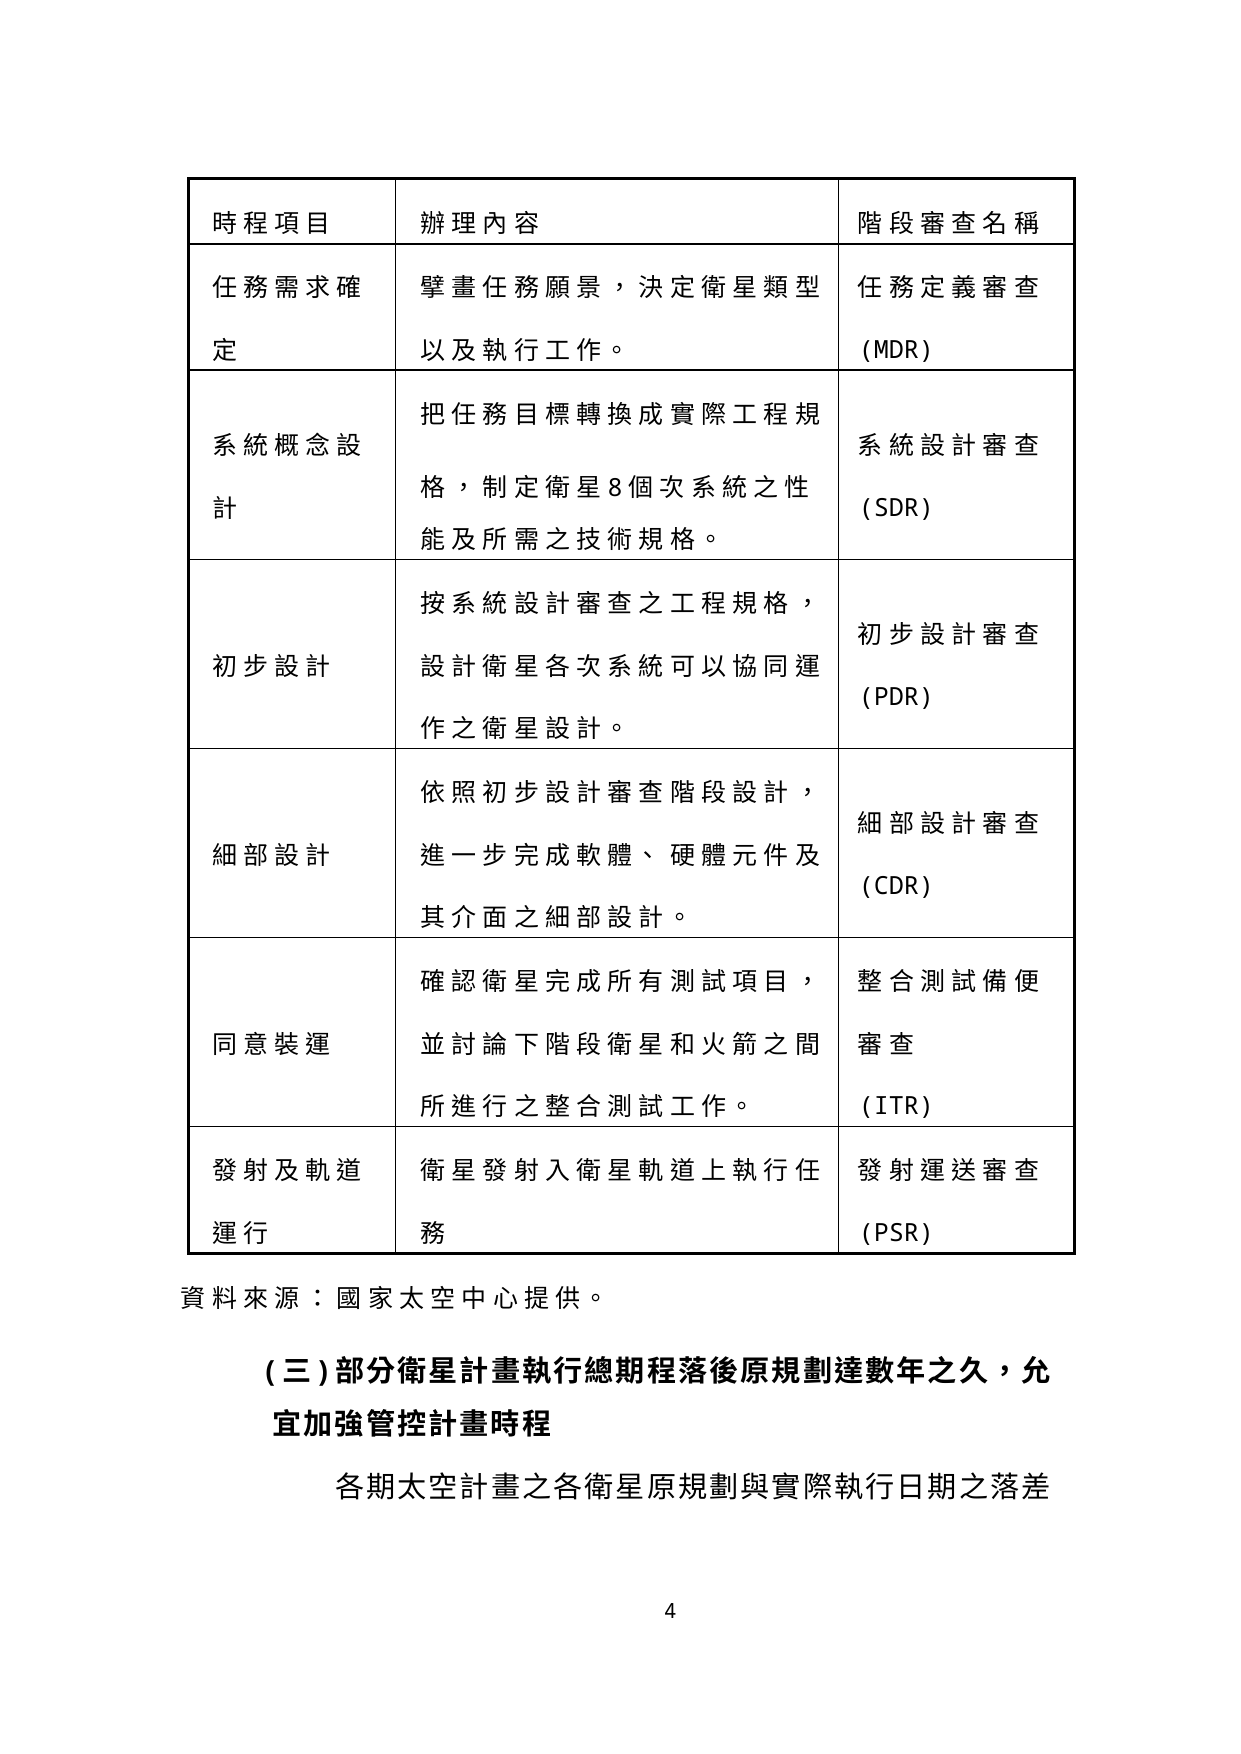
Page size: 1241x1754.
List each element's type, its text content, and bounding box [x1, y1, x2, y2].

table_cell 把任務目標轉換成實際工程規格，制定衛星8個次系統之性能及所需之技術規格。 [396, 371, 838, 558]
table_cell 發射及軌道運行 [190, 1127, 395, 1252]
table_cell 整合測試備便審查 (ITR) [839, 938, 1073, 1126]
table_cell 確認衛星完成所有測試項目，並討論下階段衛星和火箭之間所進行之整合測試工作。 [396, 938, 838, 1126]
table_cell 按系統設計審查之工程規格，設計衛星各次系統可以協同運作之衛星設計。 [396, 560, 838, 747]
table_header 階段審查名稱 [839, 180, 1073, 243]
table_cell 發射運送審查 (PSR) [839, 1127, 1073, 1252]
table_cell 任務需求確定 [190, 245, 395, 369]
table_cell 初步設計 [190, 560, 395, 747]
text 各期太空計畫之各衛星原規劃與實際執行日期之落差 [266, 1443, 1063, 1505]
table_cell 依照初步設計審查階段設計，進一步完成軟體、硬體元件及其介面之細部設計。 [396, 749, 838, 937]
table_cell 細部設計 [190, 749, 395, 937]
table_cell 衛星發射入衛星軌道上執行任務 [396, 1127, 838, 1252]
table_header 時程項目 [190, 180, 395, 243]
text 資料來源：國家太空中心提供。 [177, 1255, 1063, 1318]
table_cell 任務定義審查 (MDR) [839, 245, 1073, 369]
table_cell 細部設計審查 (CDR) [839, 749, 1073, 937]
table_cell 初步設計審查 (PDR) [839, 560, 1073, 747]
table_cell 系統概念設計 [190, 371, 395, 558]
table_header 辦理內容 [396, 180, 838, 243]
table_cell 系統設計審查 (SDR) [839, 371, 1073, 558]
text (三)部分衛星計畫執行總期程落後原規劃達數年之久，允宜加強管控計畫時程 [236, 1318, 1063, 1443]
table_cell 同意裝運 [190, 938, 395, 1126]
table_cell 擘畫任務願景，決定衛星類型以及執行工作。 [396, 245, 838, 369]
